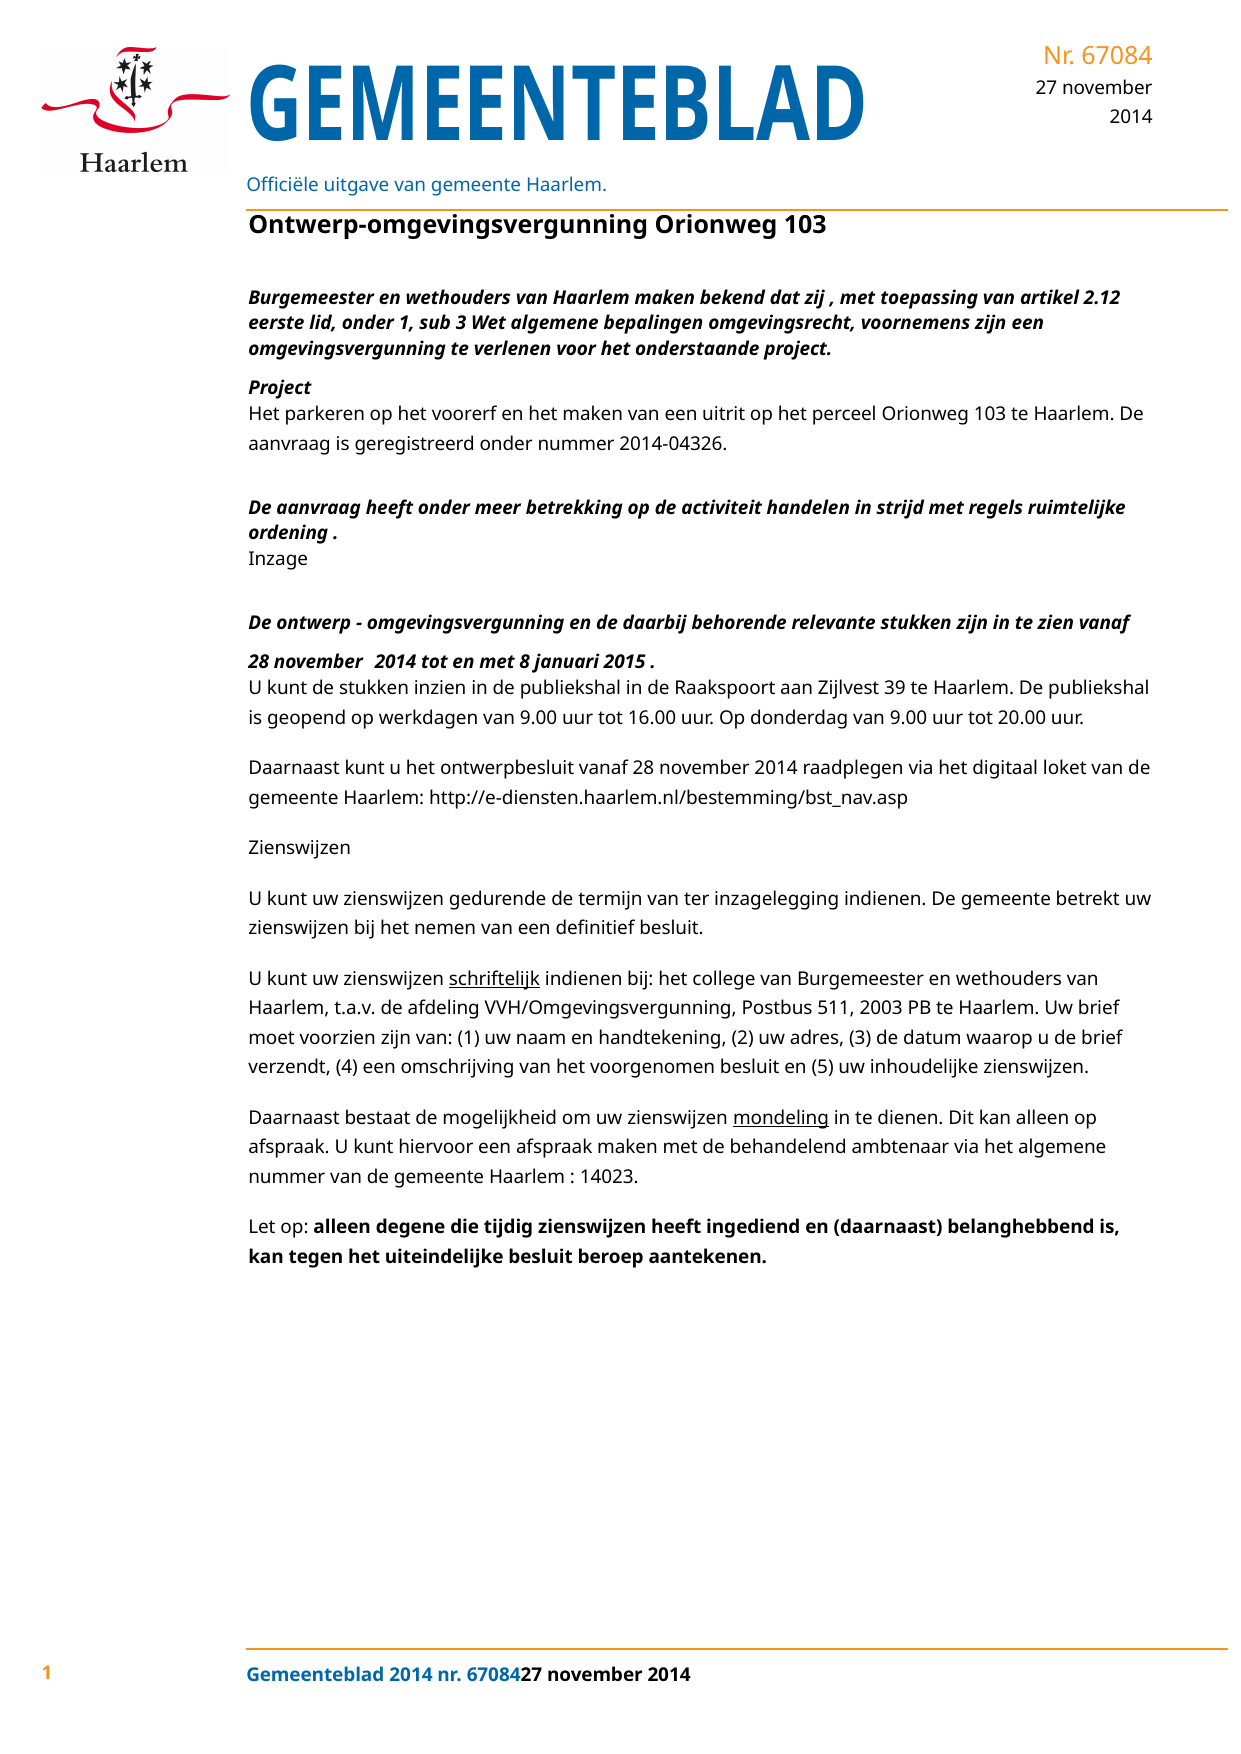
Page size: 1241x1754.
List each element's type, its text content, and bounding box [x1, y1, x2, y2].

text Let op: alleen degene die tijdig zienswijzen heeft ingediend en (daarnaast) belanghebbend is, kan tegen het uiteindelijke besluit beroep aantekenen. [248, 1213, 1152, 1269]
text Inzage [248, 545, 1152, 571]
text Daarnaast kunt u het ontwerpbesluit vanaf 28 november 2014 raadplegen via het digitaal loket van de gemeente Haarlem: http://e-diensten.haarlem.nl/bestemming/bst_nav.asp [248, 754, 1152, 809]
picture [41, 47, 231, 172]
text Ontwerp-omgevingsvergunning Orionweg 103 [248, 211, 1152, 241]
text U kunt de stukken inzien in de publiekshal in de Raakspoort aan Zijlvest 39 te Haarlem. De publiekshal is geopend op werkdagen van 9.00 uur tot 16.00 uur. Op donderdag van 9.00 uur tot 20.00 uur. [248, 674, 1152, 729]
text De ontwerp - omgevingsvergunning en de daarbij behorende relevante stukken zijn in te zien vanaf [248, 609, 1152, 635]
text Het parkeren op het voorerf en het maken van een uitrit op het perceel Orionweg 103 te Haarlem. De aanvraag is geregistreerd onder nummer 2014-04326. [248, 400, 1152, 456]
text De aanvraag heeft onder meer betrekking op de activiteit handelen in strijd met regels ruimtelijke ordening . [248, 494, 1152, 545]
text 28 november 2014 tot en met 8 januari 2015 . [248, 648, 1152, 674]
text Zienswijzen [248, 834, 1152, 860]
text Burgemeester en wethouders van Haarlem maken bekend dat zij , met toepassing van artikel 2.12 eerste lid, onder 1, sub 3 Wet algemene bepalingen omgevingsrecht, voornemens zijn een omgevingsvergunning te verlenen voor het onderstaande project. [248, 284, 1152, 361]
text U kunt uw zienswijzen gedurende de termijn van ter inzagelegging indienen. De gemeente betrekt uw zienswijzen bij het nemen van een definitief besluit. [248, 885, 1152, 940]
text Project [248, 374, 1152, 400]
text U kunt uw zienswijzen schriftelijk indienen bij: het college van Burgemeester en wethouders van Haarlem, t.a.v. de afdeling VVH/Omgevingsvergunning, Postbus 511, 2003 PB te Haarlem. Uw brief moet voorzien zijn van: (1) uw naam en handtekening, (2) uw adres, (3) de datum waarop u de brief verzendt, (4) een omschrijving van het voorgenomen besluit en (5) uw inhoudelijke zienswijzen. [248, 965, 1152, 1079]
text Daarnaast bestaat de mogelijkheid om uw zienswijzen mondeling in te dienen. Dit kan alleen op afspraak. U kunt hiervoor een afspraak maken met de behandelend ambtenaar via het algemene nummer van de gemeente Haarlem : 14023. [248, 1104, 1152, 1189]
